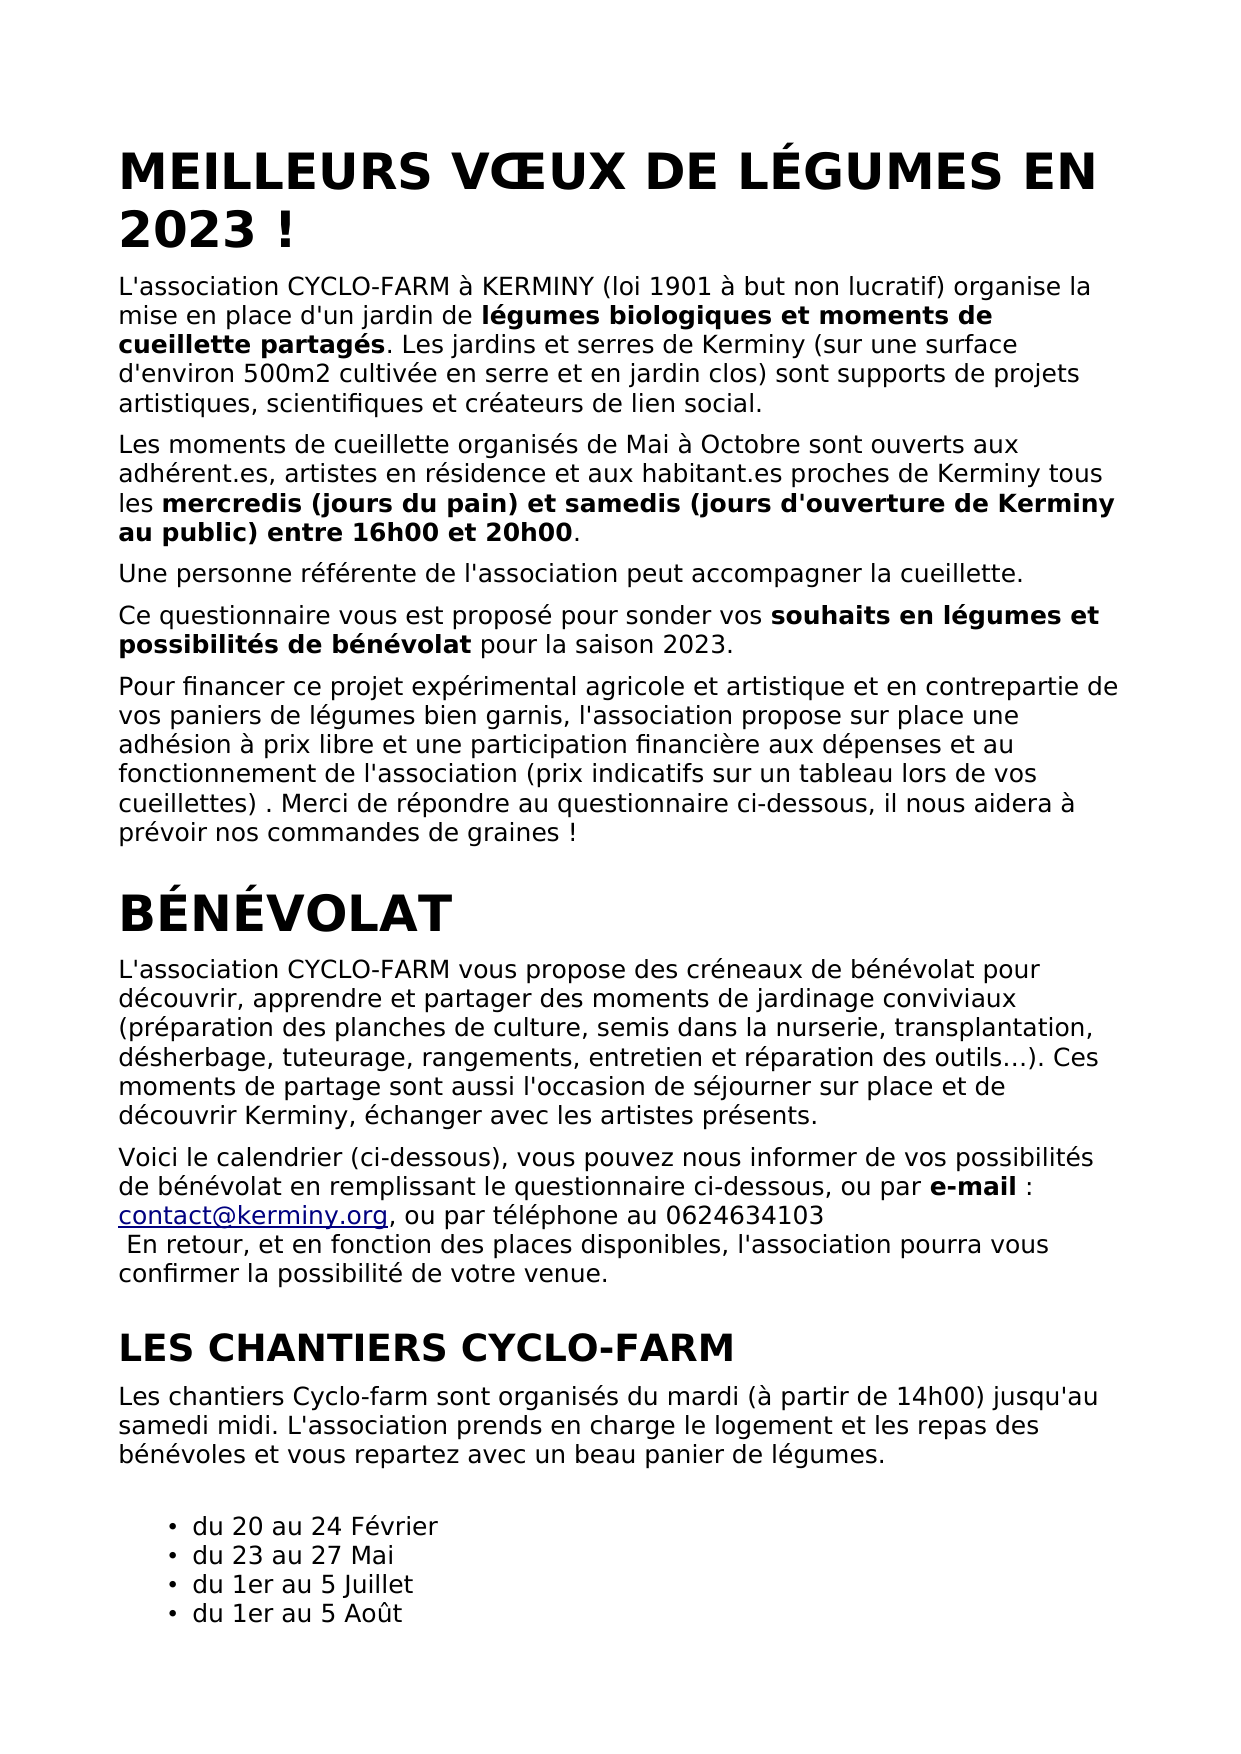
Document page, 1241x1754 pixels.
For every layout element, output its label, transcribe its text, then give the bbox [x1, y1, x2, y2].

text Les moments de cueillette organisés de Mai à Octobre sont ouverts aux adhérent.es, artistes en résidence et aux habitant.es proches de Kerminy tous les mercredis (jours du pain) et samedis (jours d'ouverture de Kerminy au public) entre 16h00 et 20h00. [118, 430, 1122, 547]
list du 1er au 5 Juillet [177, 1570, 1122, 1599]
text Les chantiers Cyclo-farm sont organisés du mardi (à partir de 14h00) jusqu'au samedi midi. L'association prends en charge le logement et les repas des bénévoles et vous repartez avec un beau panier de légumes. [118, 1382, 1122, 1470]
list du 23 au 27 Mai [177, 1541, 1122, 1570]
text L'association CYCLO-FARM à KERMINY (loi 1901 à but non lucratif) organise la mise en place d'un jardin de légumes biologiques et moments de cueillette partagés. Les jardins et serres de Kerminy (sur une surface d'environ 500m2 cultivée en serre et en jardin clos) sont supports de projets artistiques, scientifiques et créateurs de lien social. [118, 272, 1122, 418]
subtitle MEILLEURS VŒUX DE LÉGUMES EN 2023 ! [118, 143, 1122, 259]
subtitle BÉNÉVOLAT [118, 884, 1122, 943]
list du 20 au 24 Février [177, 1512, 1122, 1541]
text L'association CYCLO-FARM vous propose des créneaux de bénévolat pour découvrir, apprendre et partager des moments de jardinage conviviaux (préparation des planches de culture, semis dans la nurserie, transplantation, désherbage, tuteurage, rangements, entretien et réparation des outils…). Ces moments de partage sont aussi l'occasion de séjourner sur place et de découvrir Kerminy, échanger avec les artistes présents. [118, 955, 1122, 1130]
text Voici le calendrier (ci-dessous), vous pouvez nous informer de vos possibilités de bénévolat en remplissant le questionnaire ci-dessous, ou par e-mail : contact@kerminy.org, ou par téléphone au 0624634103 En retour, et en fonction des places disponibles, l'association pourra vous confirmer la possibilité de votre venue. [118, 1143, 1122, 1289]
text Ce questionnaire vous est proposé pour sonder vos souhaits en légumes et possibilités de bénévolat pour la saison 2023. [118, 601, 1122, 659]
list du 1er au 5 Août [177, 1599, 1122, 1628]
text Une personne référente de l'association peut accompagner la cueillette. [118, 559, 1122, 589]
subtitle LES CHANTIERS CYCLO-FARM [118, 1326, 1122, 1370]
text Pour financer ce projet expérimental agricole et artistique et en contrepartie de vos paniers de légumes bien garnis, l'association propose sur place une adhésion à prix libre et une participation financière aux dépenses et au fonctionnement de l'association (prix indicatifs sur un tableau lors de vos cueillettes) . Merci de répondre au questionnaire ci-dessous, il nous aidera à prévoir nos commandes de graines ! [118, 672, 1122, 847]
